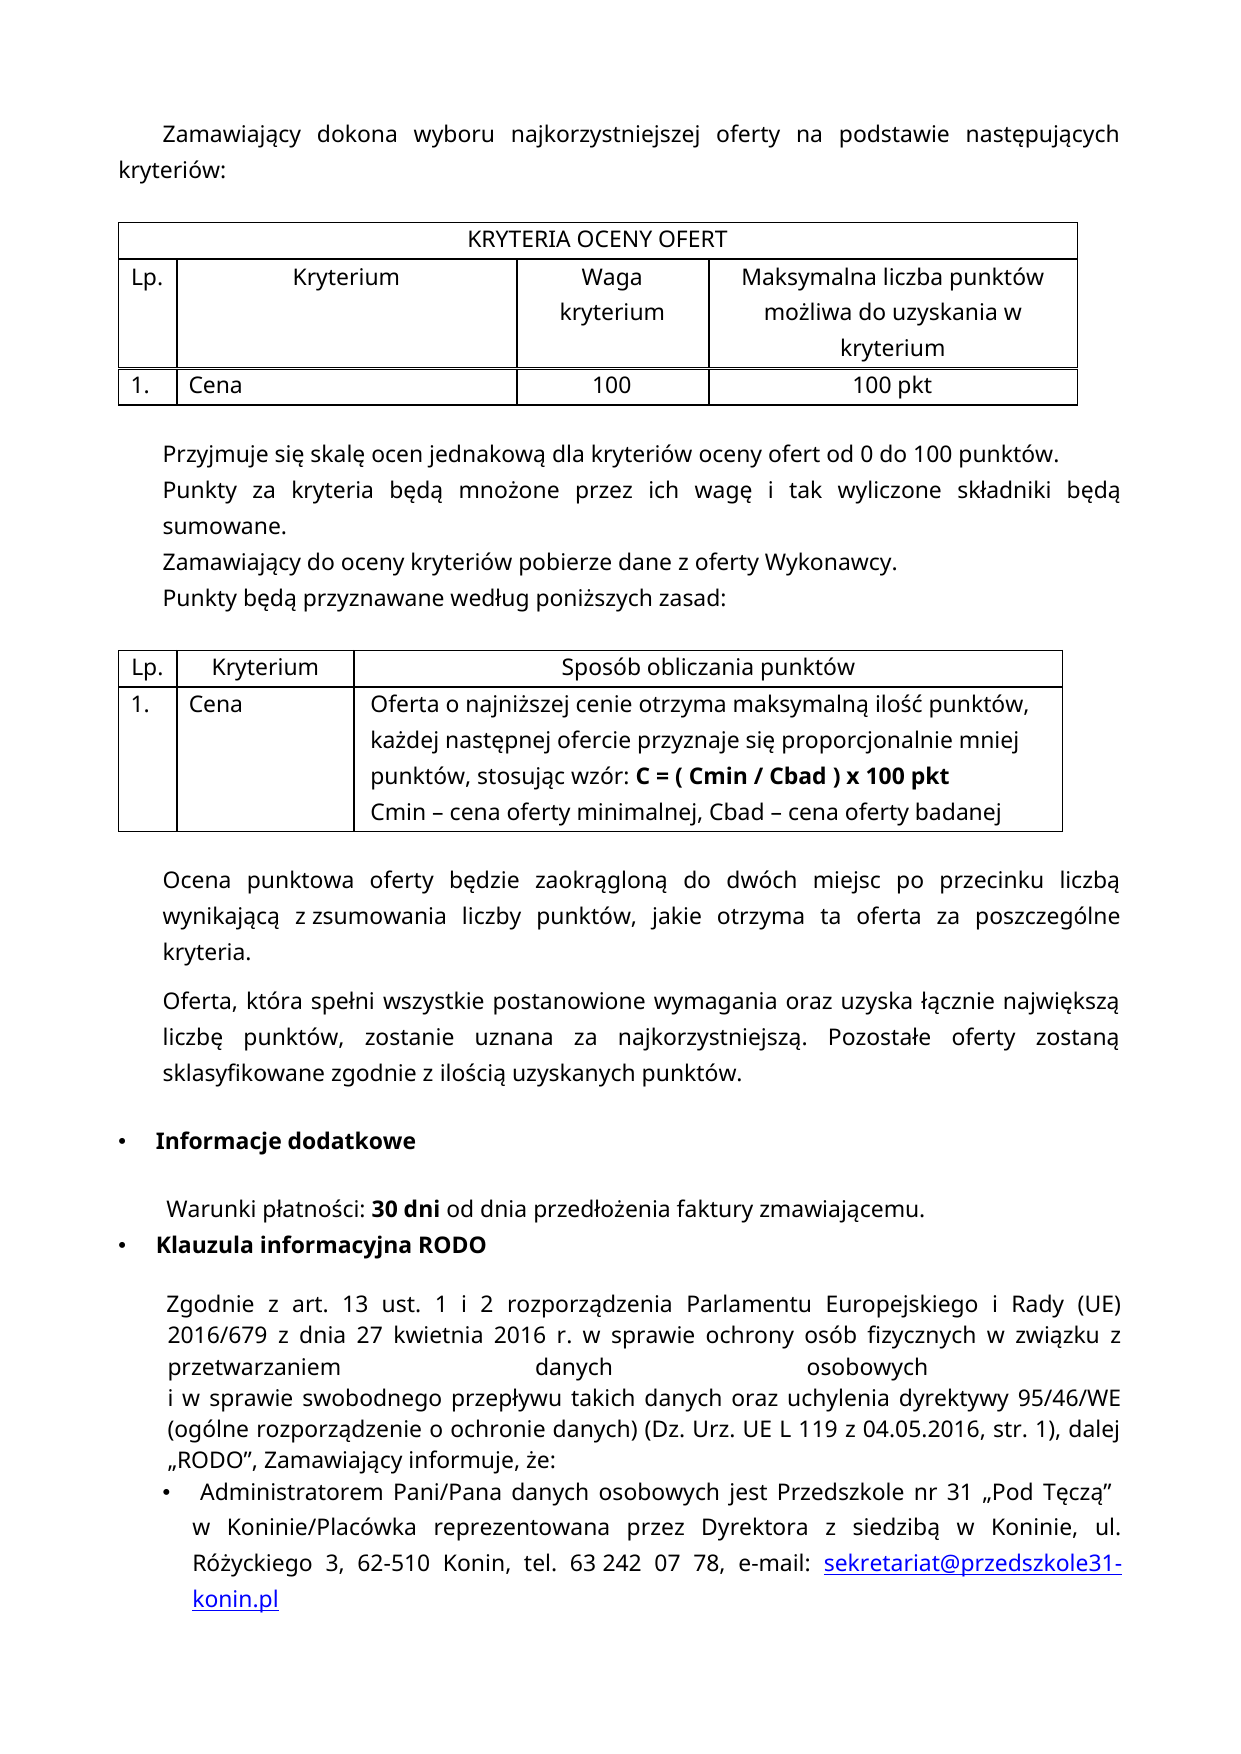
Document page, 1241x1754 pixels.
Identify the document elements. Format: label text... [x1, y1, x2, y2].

table_cell Maksymalna liczba punktów możliwa do uzyskania w kryterium [710, 260, 1077, 367]
table_cell 1. [119, 370, 176, 404]
list Klauzula informacyjna RODO [118, 1229, 1121, 1260]
table_cell Cena [178, 688, 353, 831]
text Warunki płatności: 30 dni od dnia przedłożenia faktury zmawiającemu. [166, 1193, 1121, 1224]
table_header KRYTERIA OCENY OFERT [119, 223, 1077, 258]
table_cell Waga kryterium [518, 260, 708, 367]
table_header Sposób obliczania punktów [355, 651, 1062, 686]
table_cell Kryterium [178, 260, 516, 367]
table_cell Cena [178, 370, 516, 404]
text Punkty będą przyznawane według poniższych zasad: [162, 582, 1122, 613]
table_header Kryterium [178, 651, 353, 686]
text Oferta, która spełni wszystkie postanowione wymagania oraz uzyska łącznie największą liczbę punktów, zostanie uznana za najkorzystniejszą. Pozostałe oferty zostaną sklasyfikowane zgodnie z ilością uzyskanych punktów. [162, 984, 1121, 1088]
list Administratorem Pani/Pana danych osobowych jest Przedszkole nr 31 „Pod Tęczą” w Koninie/Placówka reprezentowana przez Dyrektora z siedzibą w Koninie, ul. Różyckiego 3, 62-510 Konin, tel. 63 242 07 78, e-mail: sekretariat@przedszkole31-konin.pl [154, 1475, 1122, 1614]
text Punkty za kryteria będą mnożone przez ich wagę i tak wyliczone składniki będą sumowane. [162, 474, 1122, 541]
table_cell 1. [119, 688, 176, 831]
text Zgodnie z art. 13 ust. 1 i 2 rozporządzenia Parlamentu Europejskiego i Rady (UE) 2016/679 z dnia 27 kwietnia 2016 r. w sprawie ochrony osób fizycznych w związku z przetwarzaniem danych osobowych i w sprawie swobodnego przepływu takich danych oraz uchylenia dyrektywy 95/46/WE (ogólne rozporządzenie o ochronie danych) (Dz. Urz. UE L 119 z 04.05.2016, str. 1), dalej „RODO”, Zamawiający informuje, że: [166, 1288, 1122, 1475]
text Zamawiający dokona wyboru najkorzystniejszej oferty na podstawie następujących kryteriów: [118, 118, 1121, 185]
table_header Lp. [119, 651, 176, 686]
list Informacje dodatkowe [118, 1124, 1121, 1156]
table_cell Lp. [119, 260, 176, 367]
text Zamawiający do oceny kryteriów pobierze dane z oferty Wykonawcy. [162, 546, 1122, 577]
text Przyjmuje się skalę ocen jednakową dla kryteriów oceny ofert od 0 do 100 punktów. [162, 438, 1122, 469]
table_cell Oferta o najniższej cenie otrzyma maksymalną ilość punktów, każdej następnej ofercie przyznaje się proporcjonalnie mniej punktów, stosując wzór: C = ( Cmin / Cbad ) x 100 pkt Cmin – cena oferty minimalnej, Cbad – cena oferty badanej [355, 688, 1062, 831]
table_cell 100 [518, 370, 708, 404]
table_cell 100 pkt [710, 370, 1077, 404]
text Ocena punktowa oferty będzie zaokrągloną do dwóch miejsc po przecinku liczbą wynikającą z zsumowania liczby punktów, jakie otrzyma ta oferta za poszczególne kryteria. [162, 864, 1121, 967]
